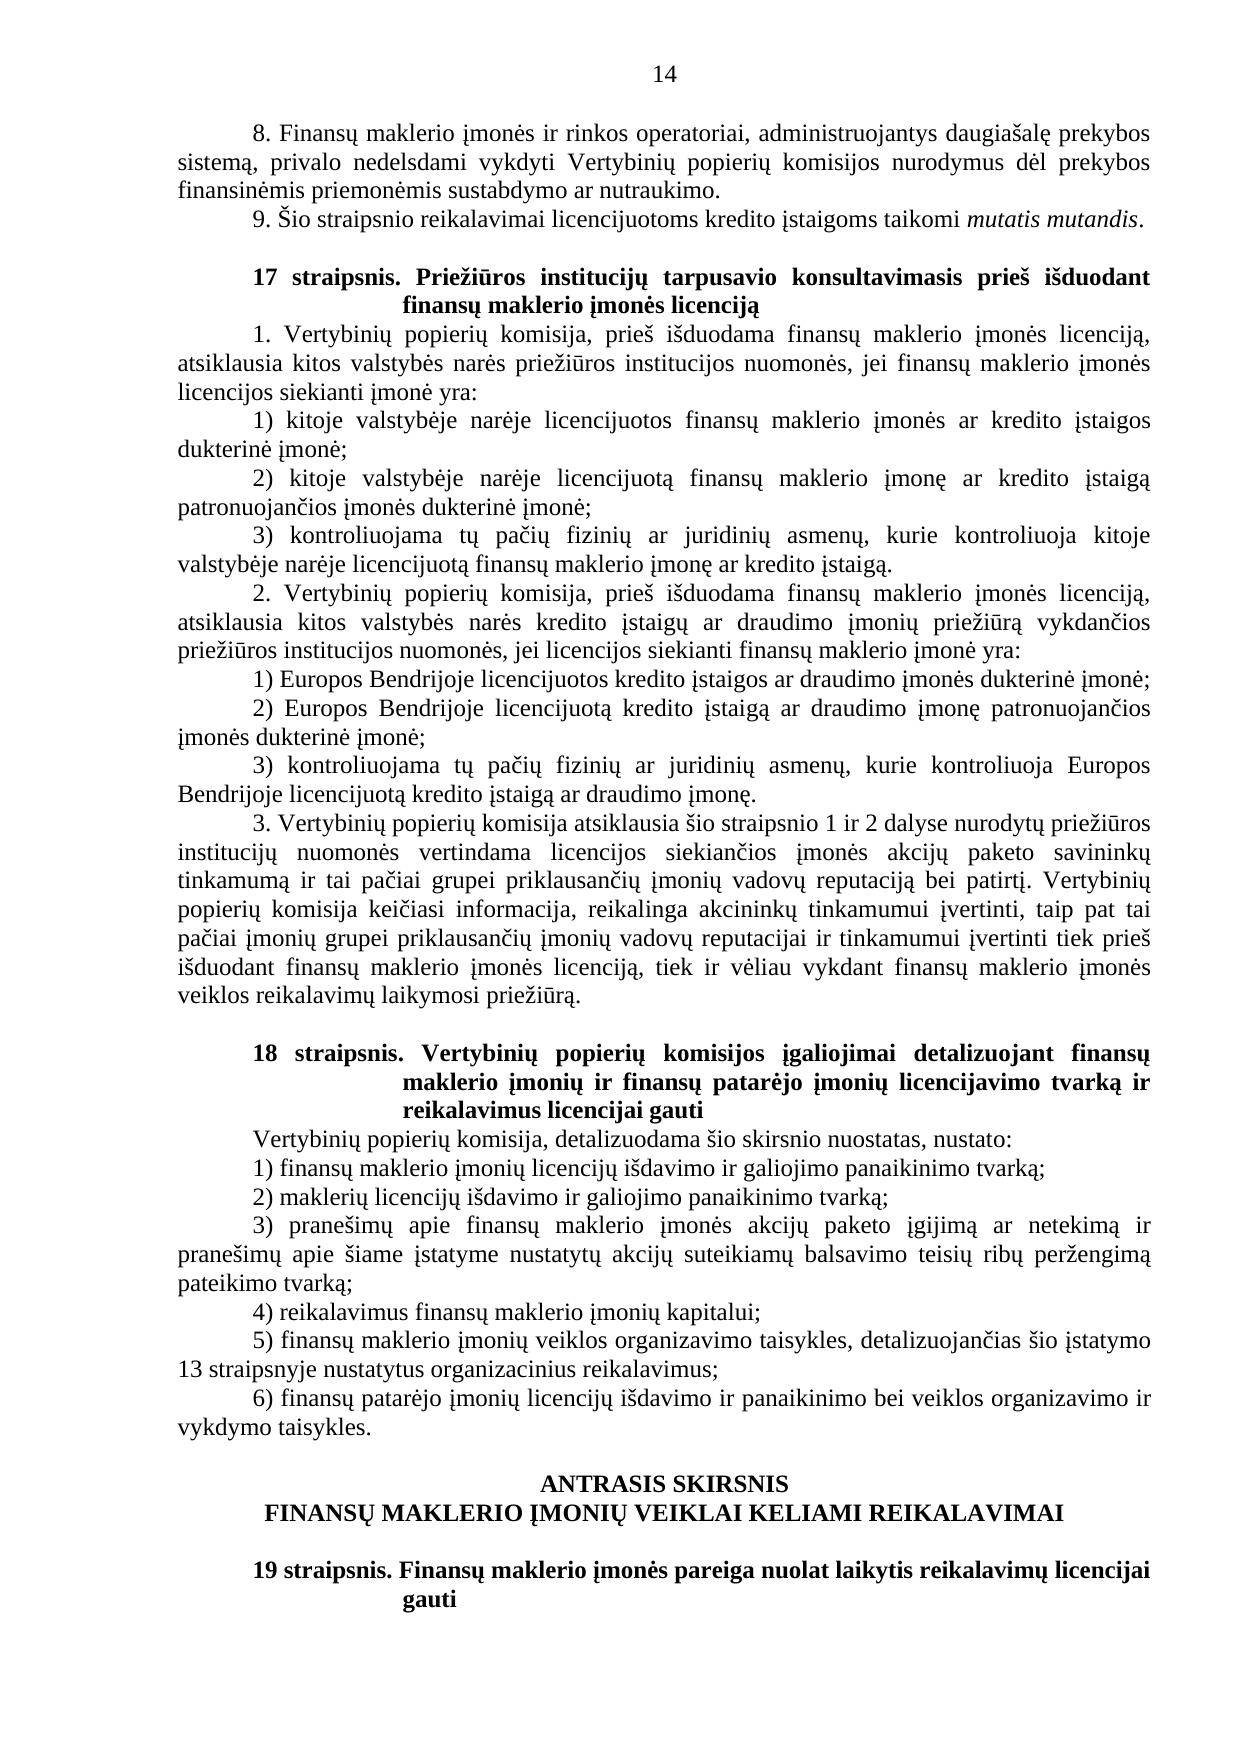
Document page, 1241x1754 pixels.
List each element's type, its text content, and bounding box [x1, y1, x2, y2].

text 6) finansų patarėjo įmonių licencijų išdavimo ir panaikinimo bei veiklos organizavimo ir vykdymo taisykles. [177, 1383, 1152, 1441]
text 1) Europos Bendrijoje licencijuotos kredito įstaigos ar draudimo įmonės dukterinė įmonė; [177, 664, 1152, 693]
text 1. Vertybinių popierių komisija, prieš išduodama finansų maklerio įmonės licenciją, atsiklausia kitos valstybės narės priežiūros institucijos nuomonės, jei finansų maklerio įmonės licencijos siekianti įmonė yra: [177, 319, 1152, 406]
text 2) Europos Bendrijoje licencijuotą kredito įstaigą ar draudimo įmonę patronuojančios įmonės dukterinė įmonė; [177, 693, 1152, 751]
text 1) kitoje valstybėje narėje licencijuotos finansų maklerio įmonės ar kredito įstaigos dukterinė įmonė; [177, 406, 1152, 463]
text 5) finansų maklerio įmonių veiklos organizavimo taisykles, detalizuojančias šio įstatymo 13 straipsnyje nustatytus organizacinius reikalavimus; [177, 1326, 1152, 1383]
text 3) kontroliuojama tų pačių fizinių ar juridinių asmenų, kurie kontroliuoja Europos Bendrijoje licencijuotą kredito įstaigą ar draudimo įmonę. [177, 751, 1152, 808]
text 1) finansų maklerio įmonių licencijų išdavimo ir galiojimo panaikinimo tvarką; [252, 1153, 1152, 1182]
text 17 straipsnis. Priežiūros institucijų tarpusavio konsultavimasis prieš išduodant finansų maklerio įmonės licenciją [252, 262, 1152, 319]
text 2. Vertybinių popierių komisija, prieš išduodama finansų maklerio įmonės licenciją, atsiklausia kitos valstybės narės kredito įstaigų ar draudimo įmonių priežiūrą vykdančios priežiūros institucijos nuomonės, jei licencijos siekianti finansų maklerio įmonė yra: [177, 578, 1152, 664]
text 19 straipsnis. Finansų maklerio įmonės pareiga nuolat laikytis reikalavimų licencijai gauti [252, 1556, 1152, 1613]
text Vertybinių popierių komisija, detalizuodama šio skirsnio nuostatas, nustato: [177, 1124, 1152, 1153]
text 18 straipsnis. Vertybinių popierių komisijos įgaliojimai detalizuojant finansų maklerio įmonių ir finansų patarėjo įmonių licencijavimo tvarką ir reikalavimus licencijai gauti [252, 1038, 1152, 1124]
text 2) maklerių licencijų išdavimo ir galiojimo panaikinimo tvarką; [252, 1182, 1152, 1211]
text 8. Finansų maklerio įmonės ir rinkos operatoriai, administruojantys daugiašalę prekybos sistemą, privalo nedelsdami vykdyti Vertybinių popierių komisijos nurodymus dėl prekybos finansinėmis priemonėmis sustabdymo ar nutraukimo. [177, 118, 1152, 204]
text 9. Šio straipsnio reikalavimai licencijuotoms kredito įstaigoms taikomi mutatis mutandis. [177, 204, 1152, 233]
text 2) kitoje valstybėje narėje licencijuotą finansų maklerio įmonę ar kredito įstaigą patronuojančios įmonės dukterinė įmonė; [177, 463, 1152, 521]
text 3) kontroliuojama tų pačių fizinių ar juridinių asmenų, kurie kontroliuoja kitoje valstybėje narėje licencijuotą finansų maklerio įmonę ar kredito įstaigą. [177, 521, 1152, 578]
text ANTRASIS SKIRSNIS FINANSŲ MAKLERIO ĮMONIŲ VEIKLAI KELIAMI REIKALAVIMAI [177, 1469, 1152, 1527]
text 3) pranešimų apie finansų maklerio įmonės akcijų paketo įgijimą ar netekimą ir pranešimų apie šiame įstatyme nustatytų akcijų suteikiamų balsavimo teisių ribų peržengimą pateikimo tvarką; [177, 1211, 1152, 1297]
text 4) reikalavimus finansų maklerio įmonių kapitalui; [177, 1297, 1152, 1326]
text 3. Vertybinių popierių komisija atsiklausia šio straipsnio 1 ir 2 dalyse nurodytų priežiūros institucijų nuomonės vertindama licencijos siekiančios įmonės akcijų paketo savininkų tinkamumą ir tai pačiai grupei priklausančių įmonių vadovų reputaciją bei patirtį. Vertybinių popierių komisija keičiasi informacija, reikalinga akcininkų tinkamumui įvertinti, taip pat tai pačiai įmonių grupei priklausančių įmonių vadovų reputacijai ir tinkamumui įvertinti tiek prieš išduodant finansų maklerio įmonės licenciją, tiek ir vėliau vykdant finansų maklerio įmonės veiklos reikalavimų laikymosi priežiūrą. [177, 808, 1152, 1009]
